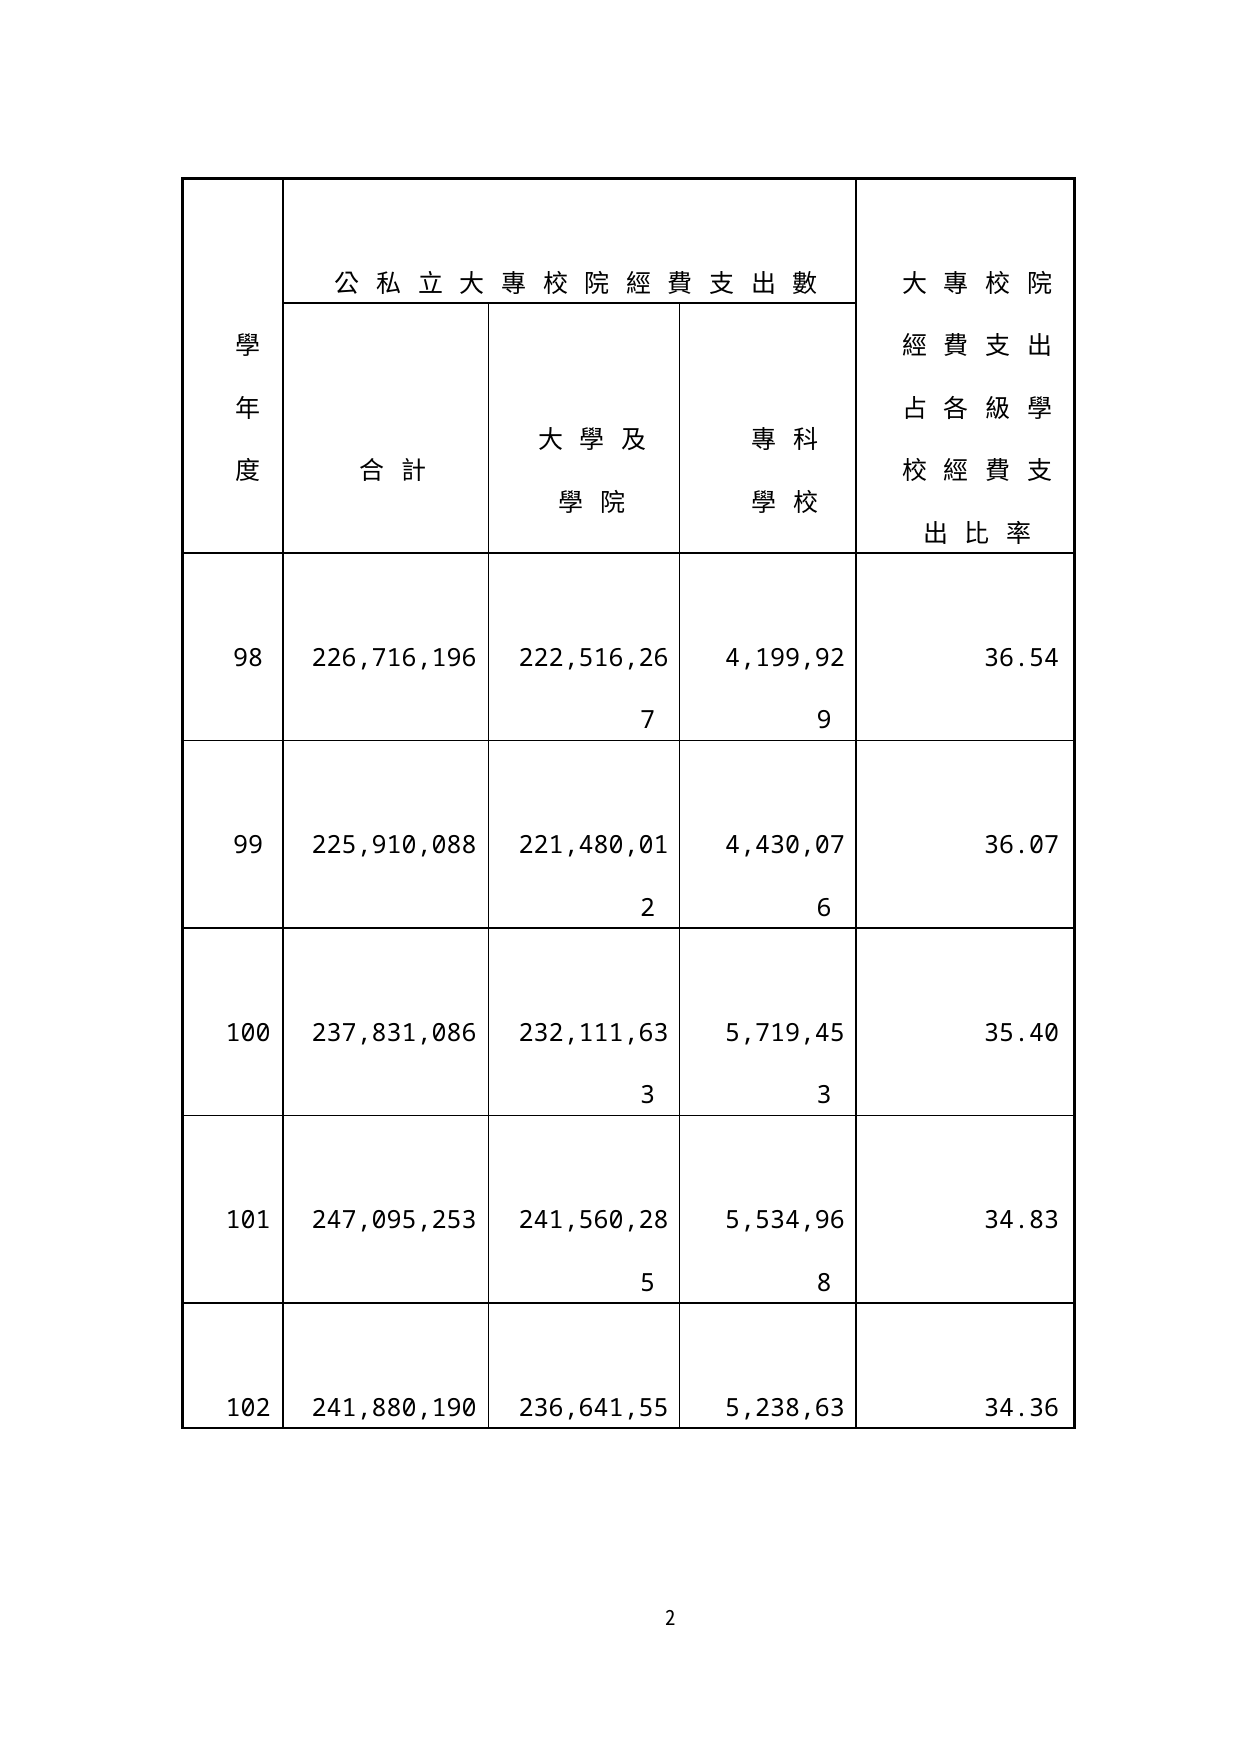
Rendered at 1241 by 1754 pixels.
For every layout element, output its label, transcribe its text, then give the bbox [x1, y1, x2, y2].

table_cell 236,641,55 [489, 1304, 679, 1427]
table_cell 5,534,968 [680, 1116, 855, 1302]
table_cell 241,560,285 [489, 1116, 679, 1302]
table_cell 5,719,453 [680, 929, 855, 1115]
table_cell 專科學校 [680, 304, 855, 552]
table_header 大專校院經費支出占各級學校經費支出比率 [857, 180, 1073, 552]
table_header 學年度 [184, 180, 282, 552]
table_cell 247,095,253 [284, 1116, 488, 1302]
table_cell 合計 [284, 304, 488, 552]
table_cell 34.36 [857, 1304, 1073, 1427]
table_cell 222,516,267 [489, 554, 679, 740]
table_cell 36.07 [857, 741, 1073, 927]
table_cell 102 [184, 1304, 282, 1427]
table_cell 98 [184, 554, 282, 740]
table_cell 大學及學院 [489, 304, 679, 552]
table_cell 99 [184, 741, 282, 927]
table_cell 225,910,088 [284, 741, 488, 927]
table_cell 101 [184, 1116, 282, 1302]
table_cell 35.40 [857, 929, 1073, 1115]
table_cell 232,111,633 [489, 929, 679, 1115]
table_cell 237,831,086 [284, 929, 488, 1115]
table_cell 226,716,196 [284, 554, 488, 740]
table_cell 5,238,63 [680, 1304, 855, 1427]
table_cell 34.83 [857, 1116, 1073, 1302]
table_cell 4,430,076 [680, 741, 855, 927]
table_cell 100 [184, 929, 282, 1115]
table_cell 36.54 [857, 554, 1073, 740]
table_header 公私立大專校院經費支出數 [284, 180, 855, 302]
table_cell 221,480,012 [489, 741, 679, 927]
table_cell 4,199,929 [680, 554, 855, 740]
table_cell 241,880,190 [284, 1304, 488, 1427]
